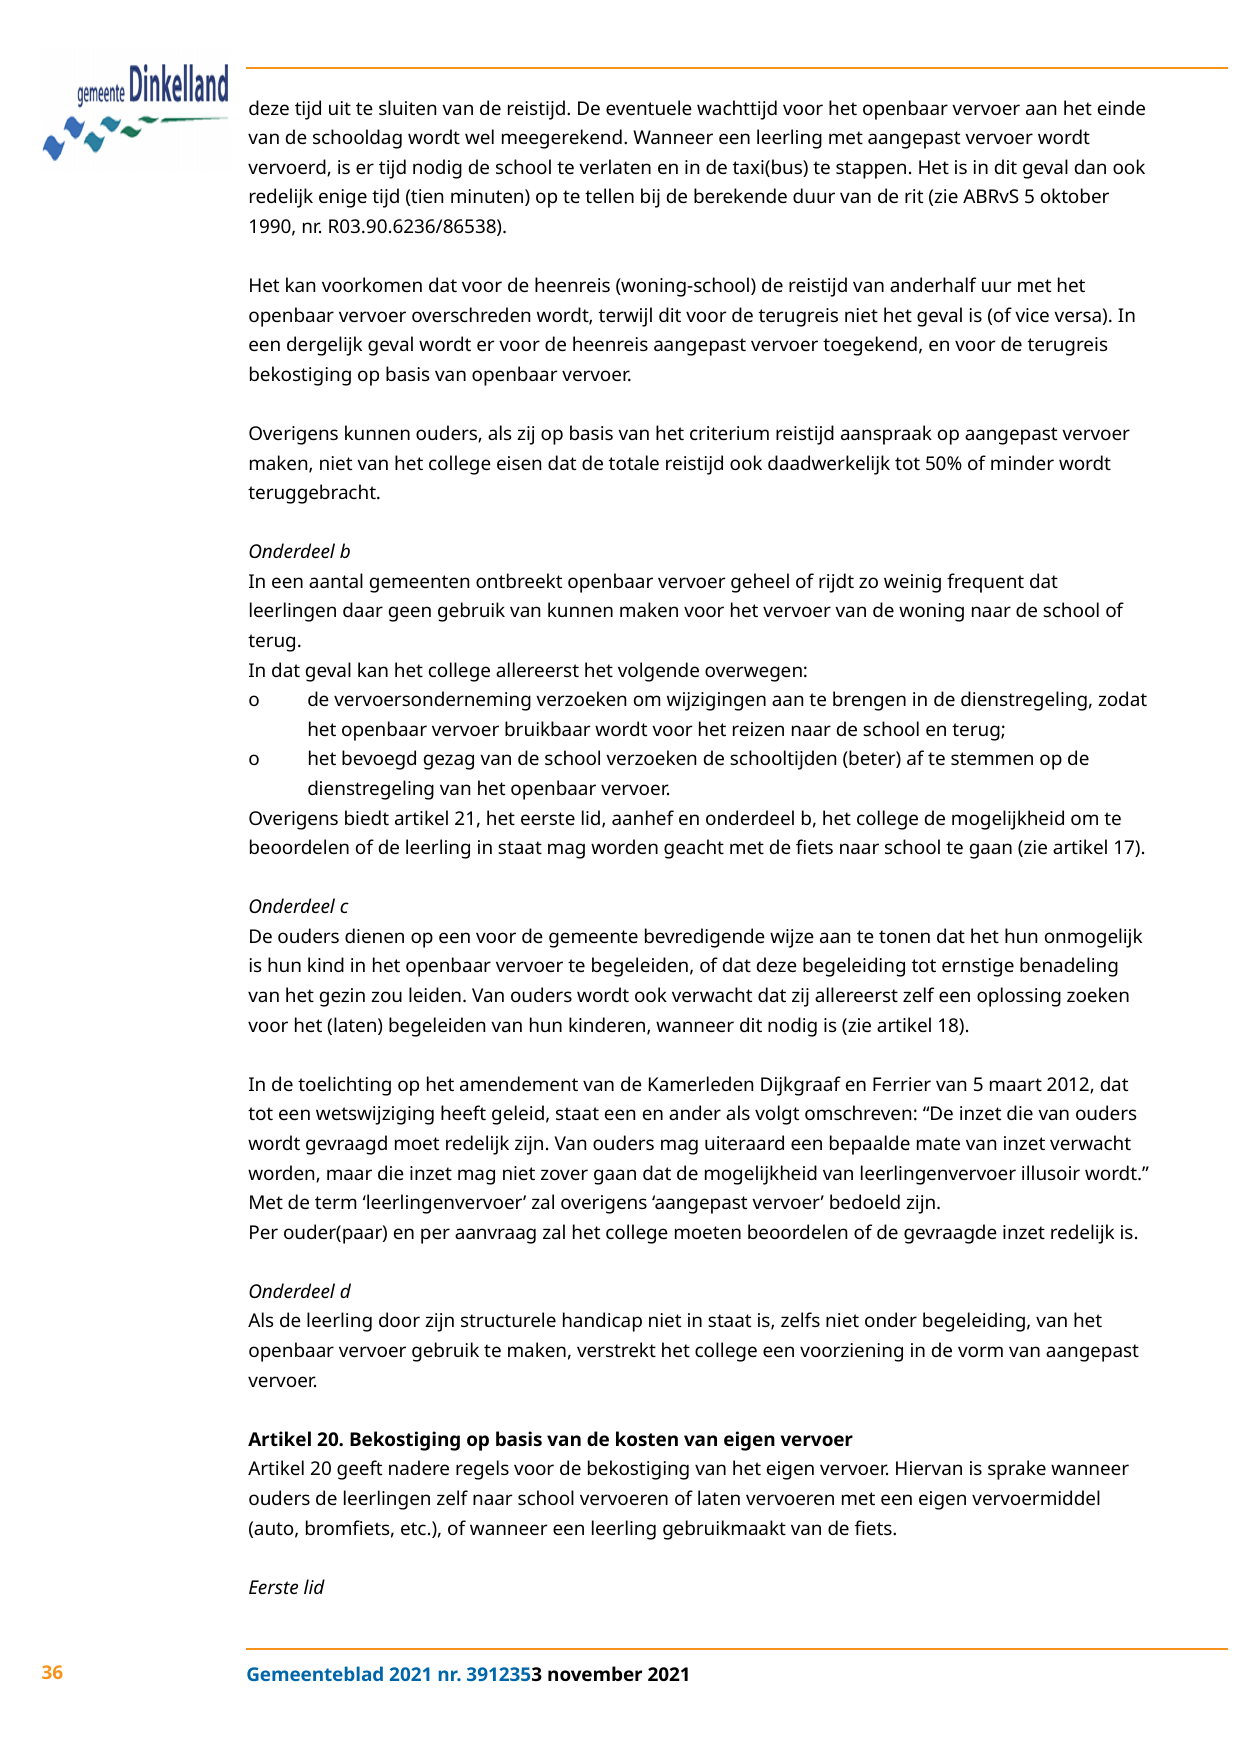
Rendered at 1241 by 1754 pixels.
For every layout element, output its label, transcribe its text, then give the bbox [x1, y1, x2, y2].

text Het kan voorkomen dat voor de heenreis (woning-school) de reistijd van anderhalf uur met het openbaar vervoer overschreden wordt, terwijl dit voor de terugreis niet het geval is (of vice versa). In een dergelijk geval wordt er voor de heenreis aangepast vervoer toegekend, en voor de terugreis bekostiging op basis van openbaar vervoer. [248, 272, 1152, 387]
text Artikel 20. Bekostiging op basis van de kosten van eigen vervoer [248, 1426, 1152, 1452]
picture [41, 47, 231, 172]
text In dat geval kan het college allereerst het volgende overwegen: [248, 657, 1152, 683]
text Onderdeel d [248, 1278, 1152, 1304]
list de vervoersonderneming verzoeken om wijzigingen aan te brengen in de dienstregeling, zodat het openbaar vervoer bruikbaar wordt voor het reizen naar de school en terug; [248, 686, 1152, 742]
text Artikel 20 geeft nadere regels voor de bekostiging van het eigen vervoer. Hiervan is sprake wanneer ouders de leerlingen zelf naar school vervoeren of laten vervoeren met een eigen vervoermiddel (auto, bromfiets, etc.), of wanneer een leerling gebruikmaakt van de fiets. [248, 1456, 1152, 1541]
list het bevoegd gezag van de school verzoeken de schooltijden (beter) af te stemmen op de dienstregeling van het openbaar vervoer. [248, 746, 1152, 801]
text Met de term ‘leerlingenvervoer’ zal overigens ‘aangepast vervoer’ bedoeld zijn. [248, 1189, 1152, 1215]
text Overigens kunnen ouders, als zij op basis van het criterium reistijd aanspraak op aangepast vervoer maken, niet van het college eisen dat de totale reistijd ook daadwerkelijk tot 50% of minder wordt teruggebracht. [248, 420, 1152, 505]
text In de toelichting op het amendement van de Kamerleden Dijkgraaf en Ferrier van 5 maart 2012, dat tot een wetswijziging heeft geleid, staat een en ander als volgt omschreven: “De inzet die van ouders wordt gevraagd moet redelijk zijn. Van ouders mag uiteraard een bepaalde mate van inzet verwacht worden, maar die inzet mag niet zover gaan dat de mogelijkheid van leerlingenvervoer illusoir wordt.” [248, 1071, 1152, 1186]
text Eerste lid [248, 1574, 1152, 1600]
text Per ouder(paar) en per aanvraag zal het college moeten beoordelen of de gevraagde inzet redelijk is. [248, 1219, 1152, 1245]
text Als de leerling door zijn structurele handicap niet in staat is, zelfs niet onder begeleiding, van het openbaar vervoer gebruik te maken, verstrekt het college een voorziening in de vorm van aangepast vervoer. [248, 1308, 1152, 1393]
text Onderdeel c [248, 893, 1152, 919]
text In een aantal gemeenten ontbreekt openbaar vervoer geheel of rijdt zo weinig frequent dat leerlingen daar geen gebruik van kunnen maken voor het vervoer van de woning naar de school of terug. [248, 568, 1152, 653]
text Overigens biedt artikel 21, het eerste lid, aanhef en onderdeel b, het college de mogelijkheid om te beoordelen of de leerling in staat mag worden geacht met de fiets naar school te gaan (zie artikel 17). [248, 805, 1152, 860]
text De ouders dienen op een voor de gemeente bevredigende wijze aan te tonen dat het hun onmogelijk is hun kind in het openbaar vervoer te begeleiden, of dat deze begeleiding tot ernstige benadeling van het gezin zou leiden. Van ouders wordt ook verwacht dat zij allereerst zelf een oplossing zoeken voor het (laten) begeleiden van hun kinderen, wanneer dit nodig is (zie artikel 18). [248, 923, 1152, 1038]
text Onderdeel b [248, 538, 1152, 564]
text deze tijd uit te sluiten van de reistijd. De eventuele wachttijd voor het openbaar vervoer aan het einde van de schooldag wordt wel meegerekend. Wanneer een leerling met aangepast vervoer wordt vervoerd, is er tijd nodig de school te verlaten en in de taxi(bus) te stappen. Het is in dit geval dan ook redelijk enige tijd (tien minuten) op te tellen bij de berekende duur van de rit (zie ABRvS 5 oktober 1990, nr. R03.90.6236/86538). [248, 95, 1152, 239]
